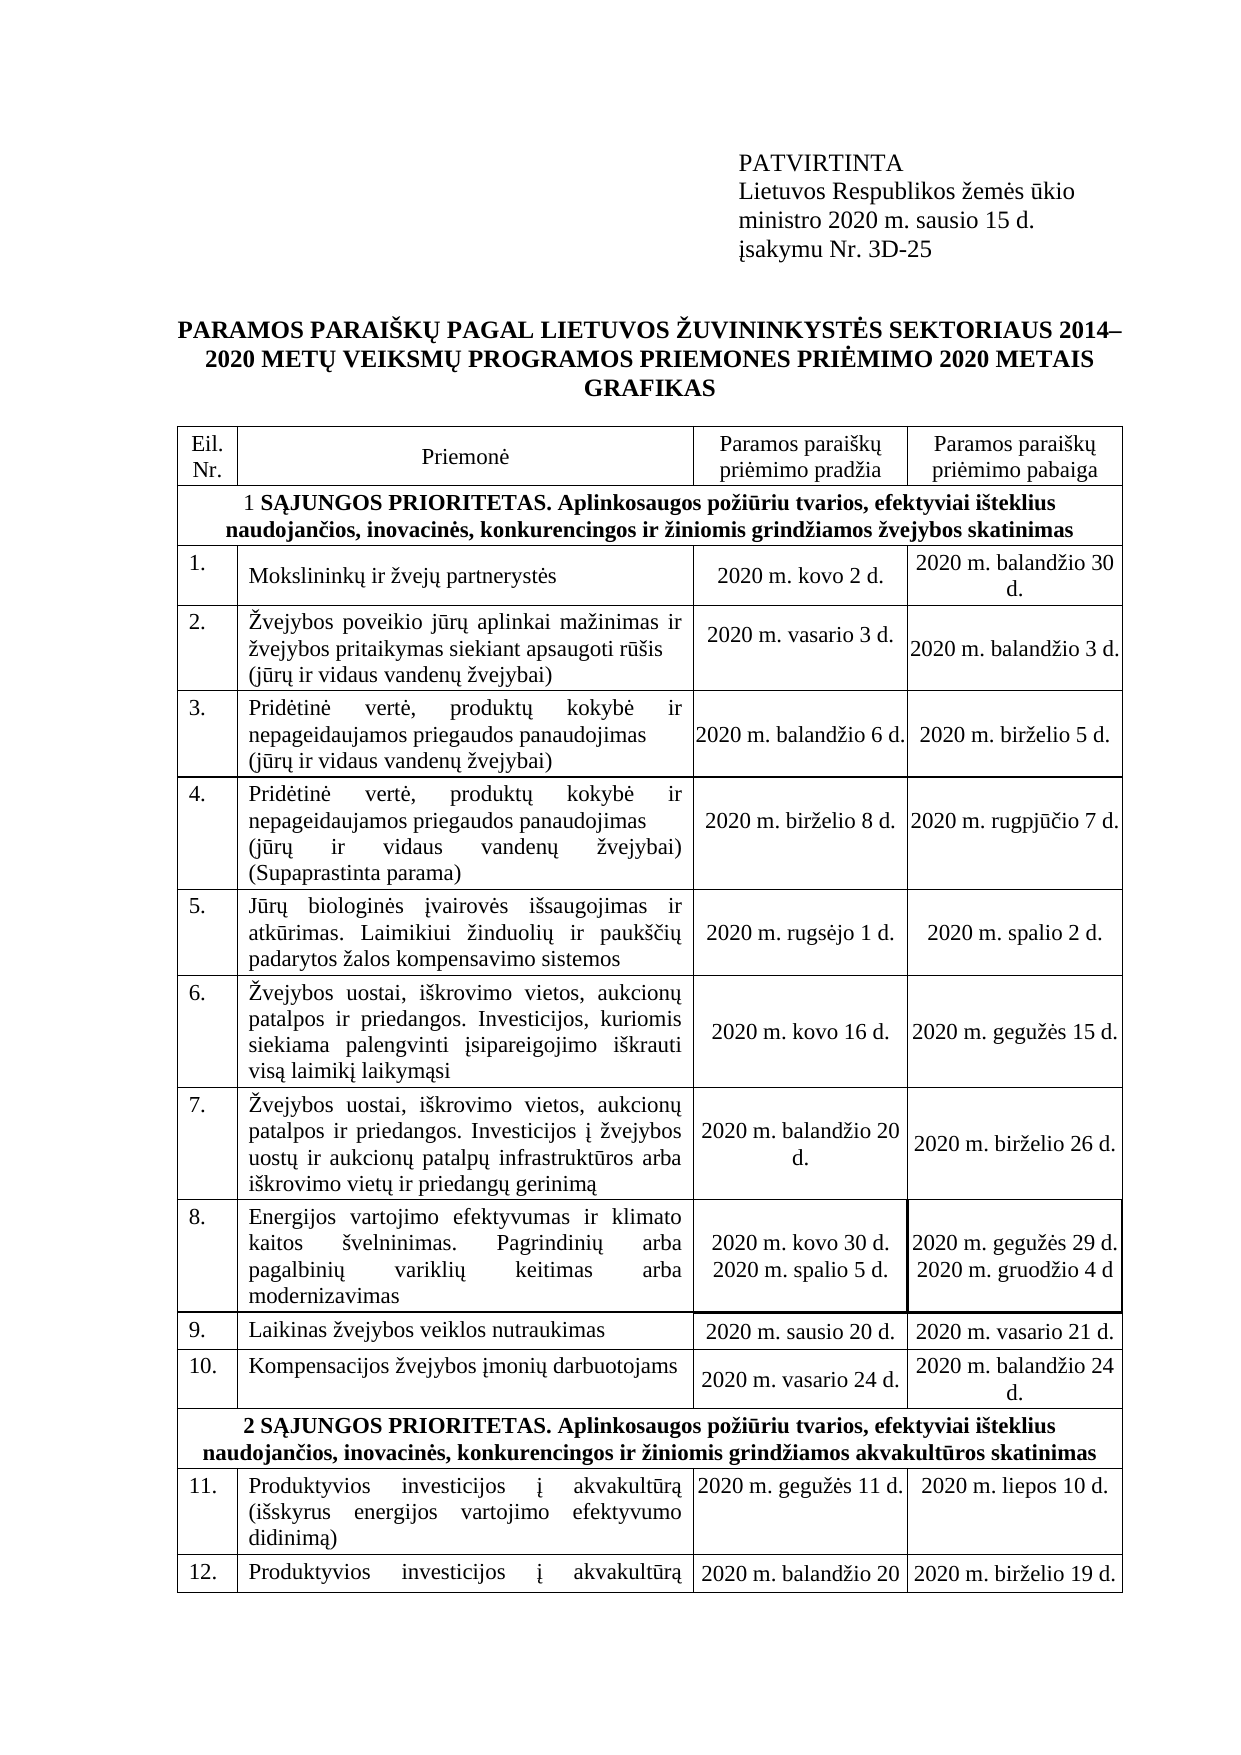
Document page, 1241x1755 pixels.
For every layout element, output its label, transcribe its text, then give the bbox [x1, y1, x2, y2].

table_cell 2020 m. gegužės 15 d. [908, 976, 1122, 1087]
table_cell Energijos vartojimo efektyvumas ir klimato kaitos švelninimas. Pagrindinių arba pagalbinių variklių keitimas arba modernizavimas [238, 1200, 693, 1311]
table_cell 2 SĄJUNGOS PRIORITETAS. Aplinkosaugos požiūriu tvarios, efektyviai išteklius naudojančios, inovacinės, konkurencingos ir žiniomis grindžiamos akvakultūros skatinimas [178, 1409, 1122, 1468]
table_cell Produktyvios investicijos į akvakultūrą [238, 1555, 693, 1592]
table_cell 2. [178, 606, 237, 690]
table_cell Žvejybos poveikio jūrų aplinkai mažinimas ir žvejybos pritaikymas siekiant apsaugoti rūšis (jūrų ir vidaus vandenų žvejybai) [238, 606, 693, 690]
table_cell Jūrų biologinės įvairovės išsaugojimas ir atkūrimas. Laimikiui žinduolių ir paukščių padarytos žalos kompensavimo sistemos [238, 890, 693, 974]
table_cell 11. [178, 1469, 237, 1554]
table_cell 12. [178, 1555, 237, 1592]
table_cell 2020 m. birželio 19 d. [908, 1555, 1122, 1592]
table_cell Produktyvios investicijos į akvakultūrą (išskyrus energijos vartojimo efektyvumo didinimą) [238, 1469, 693, 1554]
text Lietuvos Respublikos žemės ūkio [738, 176, 1122, 205]
table_cell 2020 m. spalio 2 d. [908, 890, 1122, 974]
table_cell Pridėtinė vertė, produktų kokybė ir nepageidaujamos priegaudos panaudojimas (jūrų ir vidaus vandenų žvejybai) (Supaprastinta parama) [238, 778, 693, 889]
table_cell 1 SĄJUNGOS PRIORITETAS. Aplinkosaugos požiūriu tvarios, efektyviai išteklius naudojančios, inovacinės, konkurencingos ir žiniomis grindžiamos žvejybos skatinimas [178, 486, 1122, 545]
table_cell 2020 m. gegužės 29 d. 2020 m. gruodžio 4 d [909, 1200, 1121, 1311]
table_cell 2020 m. balandžio 6 d. [694, 691, 907, 776]
table_cell 2020 m. balandžio 30 d. [908, 546, 1122, 604]
table_cell 2020 m. birželio 5 d. [908, 691, 1122, 776]
table_cell 6. [178, 976, 237, 1087]
table_header Eil. Nr. [178, 427, 237, 485]
table_cell 7. [178, 1088, 237, 1199]
table_cell 2020 m. vasario 21 d. [908, 1314, 1122, 1349]
text PATVIRTINTA [738, 148, 1122, 176]
table_cell 2020 m. vasario 24 d. [694, 1350, 907, 1408]
table_cell 9. [178, 1313, 237, 1349]
text ministro 2020 m. sausio 15 d. [738, 205, 1122, 234]
table_cell 3. [178, 691, 237, 776]
table_cell Žvejybos uostai, iškrovimo vietos, aukcionų patalpos ir priedangos. Investicijos į žvejybos uostų ir aukcionų patalpų infrastruktūros arba iškrovimo vietų ir priedangų gerinimą [238, 1088, 693, 1199]
table_cell 2020 m. vasario 3 d. [694, 606, 907, 690]
table_header Paramos paraiškų priėmimo pabaiga [908, 427, 1122, 485]
table_cell 2020 m. balandžio 20 [694, 1555, 907, 1592]
table_cell 2020 m. gegužės 11 d. [694, 1469, 907, 1554]
table_cell 2020 m. kovo 2 d. [694, 546, 907, 604]
table_cell 4. [178, 778, 237, 889]
table_cell 2020 m. rugpjūčio 7 d. [908, 778, 1122, 889]
table_cell 2020 m. kovo 30 d. 2020 m. spalio 5 d. [694, 1200, 906, 1311]
table_cell Laikinas žvejybos veiklos nutraukimas [238, 1313, 693, 1349]
table_cell 2020 m. birželio 8 d. [694, 778, 907, 889]
table_cell 2020 m. balandžio 3 d. [908, 606, 1122, 690]
table_cell 2020 m. birželio 26 d. [908, 1088, 1122, 1199]
table_cell 2020 m. kovo 16 d. [694, 976, 907, 1087]
text PARAMOS PARAIŠKŲ PAGAL LIETUVOS ŽUVININKYSTĖS SEKTORIAUS 2014–2020 METŲ VEIKSMŲ PROGRAMOS PRIEMONES PRIĖMIMO 2020 METAIS GRAFIKAS [177, 315, 1122, 402]
table_cell 2020 m. balandžio 24 d. [908, 1350, 1122, 1408]
text įsakymu Nr. 3D-25 [738, 234, 1122, 263]
table_cell 2020 m. liepos 10 d. [908, 1469, 1122, 1554]
table_cell Pridėtinė vertė, produktų kokybė ir nepageidaujamos priegaudos panaudojimas (jūrų ir vidaus vandenų žvejybai) [238, 691, 693, 776]
table_header Priemonė [238, 427, 693, 485]
table_cell 8. [178, 1200, 237, 1311]
table_cell 2020 m. rugsėjo 1 d. [694, 890, 907, 974]
table_cell Kompensacijos žvejybos įmonių darbuotojams [238, 1350, 693, 1408]
table_cell 10. [178, 1350, 237, 1408]
table_cell 2020 m. balandžio 20 d. [694, 1088, 907, 1199]
table_header Paramos paraiškų priėmimo pradžia [694, 427, 907, 485]
table_cell Žvejybos uostai, iškrovimo vietos, aukcionų patalpos ir priedangos. Investicijos, kuriomis siekiama palengvinti įsipareigojimo iškrauti visą laimikį laikymąsi [238, 976, 693, 1087]
table_cell 5. [178, 890, 237, 974]
table_cell Mokslininkų ir žvejų partnerystės [238, 546, 693, 604]
table_cell 2020 m. sausio 20 d. [694, 1314, 907, 1349]
table_cell 1. [178, 546, 237, 604]
